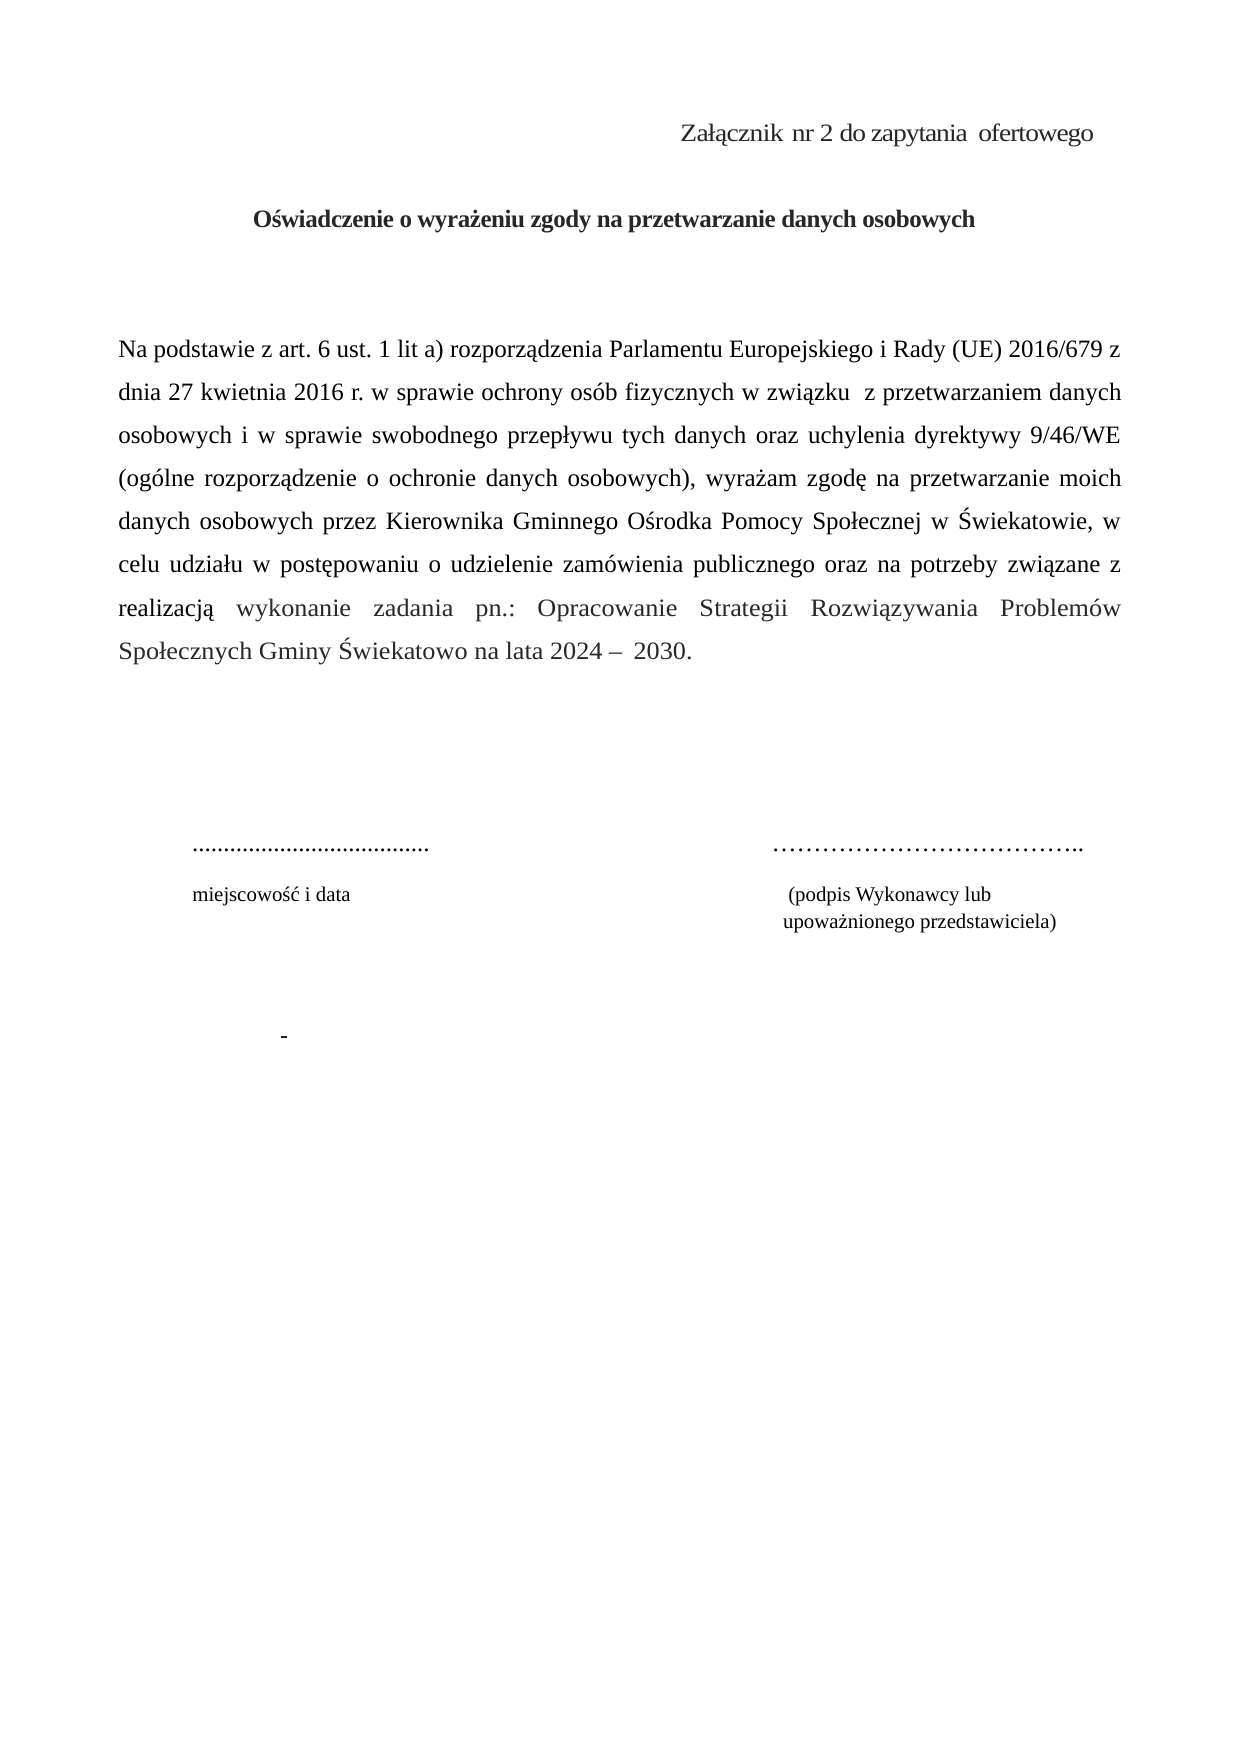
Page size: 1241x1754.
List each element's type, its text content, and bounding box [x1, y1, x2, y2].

text Załącznik nr 2 do zapytania ofertowego [118, 118, 1102, 147]
text Na podstawie z art. 6 ust. 1 lit a) rozporządzenia Parlamentu Europejskiego i Rady (UE) 2016/679 z dnia 27 kwietnia 2016 r. w sprawie ochrony osób fizycznych w związku z przetwarzaniem danych osobowych i w sprawie swobodnego przepływu tych danych oraz uchylenia dyrektywy 9/46/WE (ogólne rozporządzenie o ochronie danych osobowych), wyrażam zgodę na przetwarzanie moich danych osobowych przez Kierownika Gminnego Ośrodka Pomocy Społecznej w Świekatowie, w celu udziału w postępowaniu o udzielenie zamówienia publicznego oraz na potrzeby związane z realizacją wykonanie zadania pn.: Opracowanie Strategii Rozwiązywania Problemów Społecznych Gminy Świekatowo na lata 2024 – 2030. [118, 334, 1122, 664]
text ...................................... ……………………………….. [118, 828, 1122, 856]
text miejscowość i data (podpis Wykonawcy lub upoważnionego przedstawiciela) [118, 881, 1122, 933]
text Oświadczenie o wyrażeniu zgody na przetwarzanie danych osobowych [118, 161, 1122, 233]
